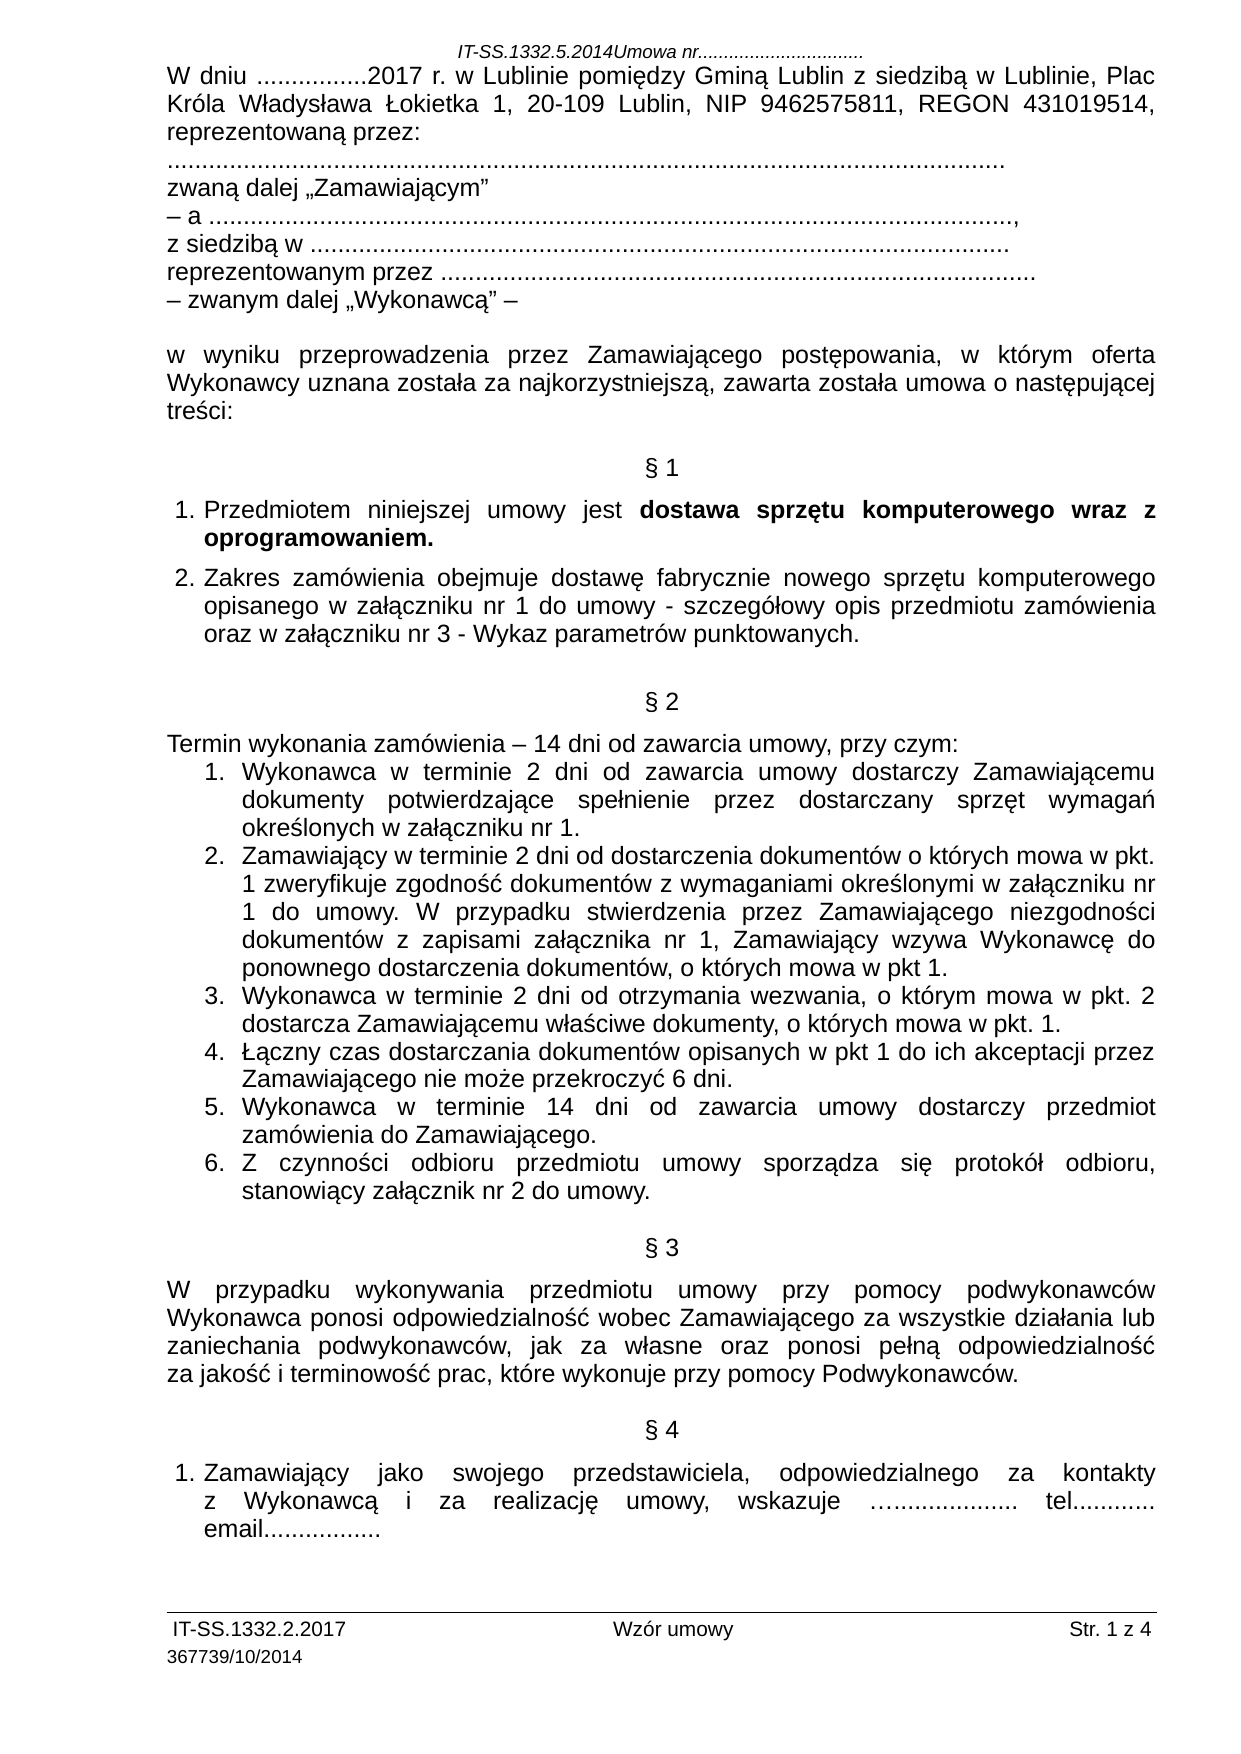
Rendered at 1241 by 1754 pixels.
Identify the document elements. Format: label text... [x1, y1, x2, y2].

list Wykonawca w terminie 2 dni od zawarcia umowy dostarczy Zamawiającemu dokumenty potwierdzające spełnienie przez dostarczany sprzęt wymagań określonych w załączniku nr 1. [204, 758, 1157, 842]
text zwaną dalej „Zamawiającym” [167, 174, 1157, 202]
text W przypadku wykonywania przedmiotu umowy przy pomocy podwykonawców Wykonawca ponosi odpowiedzialność wobec Zamawiającego za wszystkie działania lub zaniechania podwykonawców, jak za własne oraz ponosi pełną odpowiedzialność za jakość i terminowość prac, które wykonuje przy pomocy Podwykonawców. [167, 1276, 1157, 1387]
list Przedmiotem niniejszej umowy jest dostawa sprzętu komputerowego wraz z oprogramowaniem. [167, 496, 1157, 552]
list Zamawiający jako swojego przedstawiciela, odpowiedzialnego za kontakty z Wykonawcą i za realizację umowy, wskazuje ….................. tel............ email................. [167, 1458, 1157, 1542]
list Łączny czas dostarczania dokumentów opisanych w pkt 1 do ich akceptacji przez Zamawiającego nie może przekroczyć 6 dni. [204, 1037, 1157, 1093]
list Zakres zamówienia obejmuje dostawę fabrycznie nowego sprzętu komputerowego opisanego w załączniku nr 1 do umowy - szczegółowy opis przedmiotu zamówienia oraz w załączniku nr 3 - Wykaz parametrów punktowanych. [167, 564, 1157, 647]
text reprezentowanym przez ...................................................................................... [167, 257, 1157, 285]
list Wykonawca w terminie 2 dni od otrzymania wezwania, o którym mowa w pkt. 2 dostarcza Zamawiającemu właściwe dokumenty, o których mowa w pkt. 1. [204, 981, 1157, 1037]
list Z czynności odbioru przedmiotu umowy sporządza się protokół odbioru, stanowiący załącznik nr 2 do umowy. [204, 1149, 1157, 1205]
text Termin wykonania zamówienia – 14 dni od zawarcia umowy, przy czym: [167, 730, 1157, 758]
text w wyniku przeprowadzenia przez Zamawiającego postępowania, w którym oferta Wykonawcy uznana została za najkorzystniejszą, zawarta została umowa o następującej treści: [167, 341, 1157, 425]
text – zwanym dalej „Wykonawcą” – [167, 285, 1157, 313]
list Zamawiający w terminie 2 dni od dostarczenia dokumentów o których mowa w pkt. 1 zweryfikuje zgodność dokumentów z wymaganiami określonymi w załączniku nr 1 do umowy. W przypadku stwierdzenia przez Zamawiającego niezgodności dokumentów z zapisami załącznika nr 1, Zamawiający wzywa Wykonawcę do ponownego dostarczenia dokumentów, o których mowa w pkt 1. [204, 842, 1157, 981]
text ......................................................................................................................... [167, 146, 1157, 174]
text z siedzibą w ..................................................................................................... [167, 229, 1157, 257]
list Wykonawca w terminie 14 dni od zawarcia umowy dostarczy przedmiot zamówienia do Zamawiającego. [204, 1093, 1157, 1149]
text W dniu ................2017 r. w Lublinie pomiędzy Gminą Lublin z siedzibą w Lublinie, Plac Króla Władysława Łokietka 1, 20-109 Lublin, NIP 9462575811, REGON 431019514, reprezentowaną przez: [167, 62, 1157, 146]
text – a ...................................................................................................................., [167, 202, 1157, 229]
